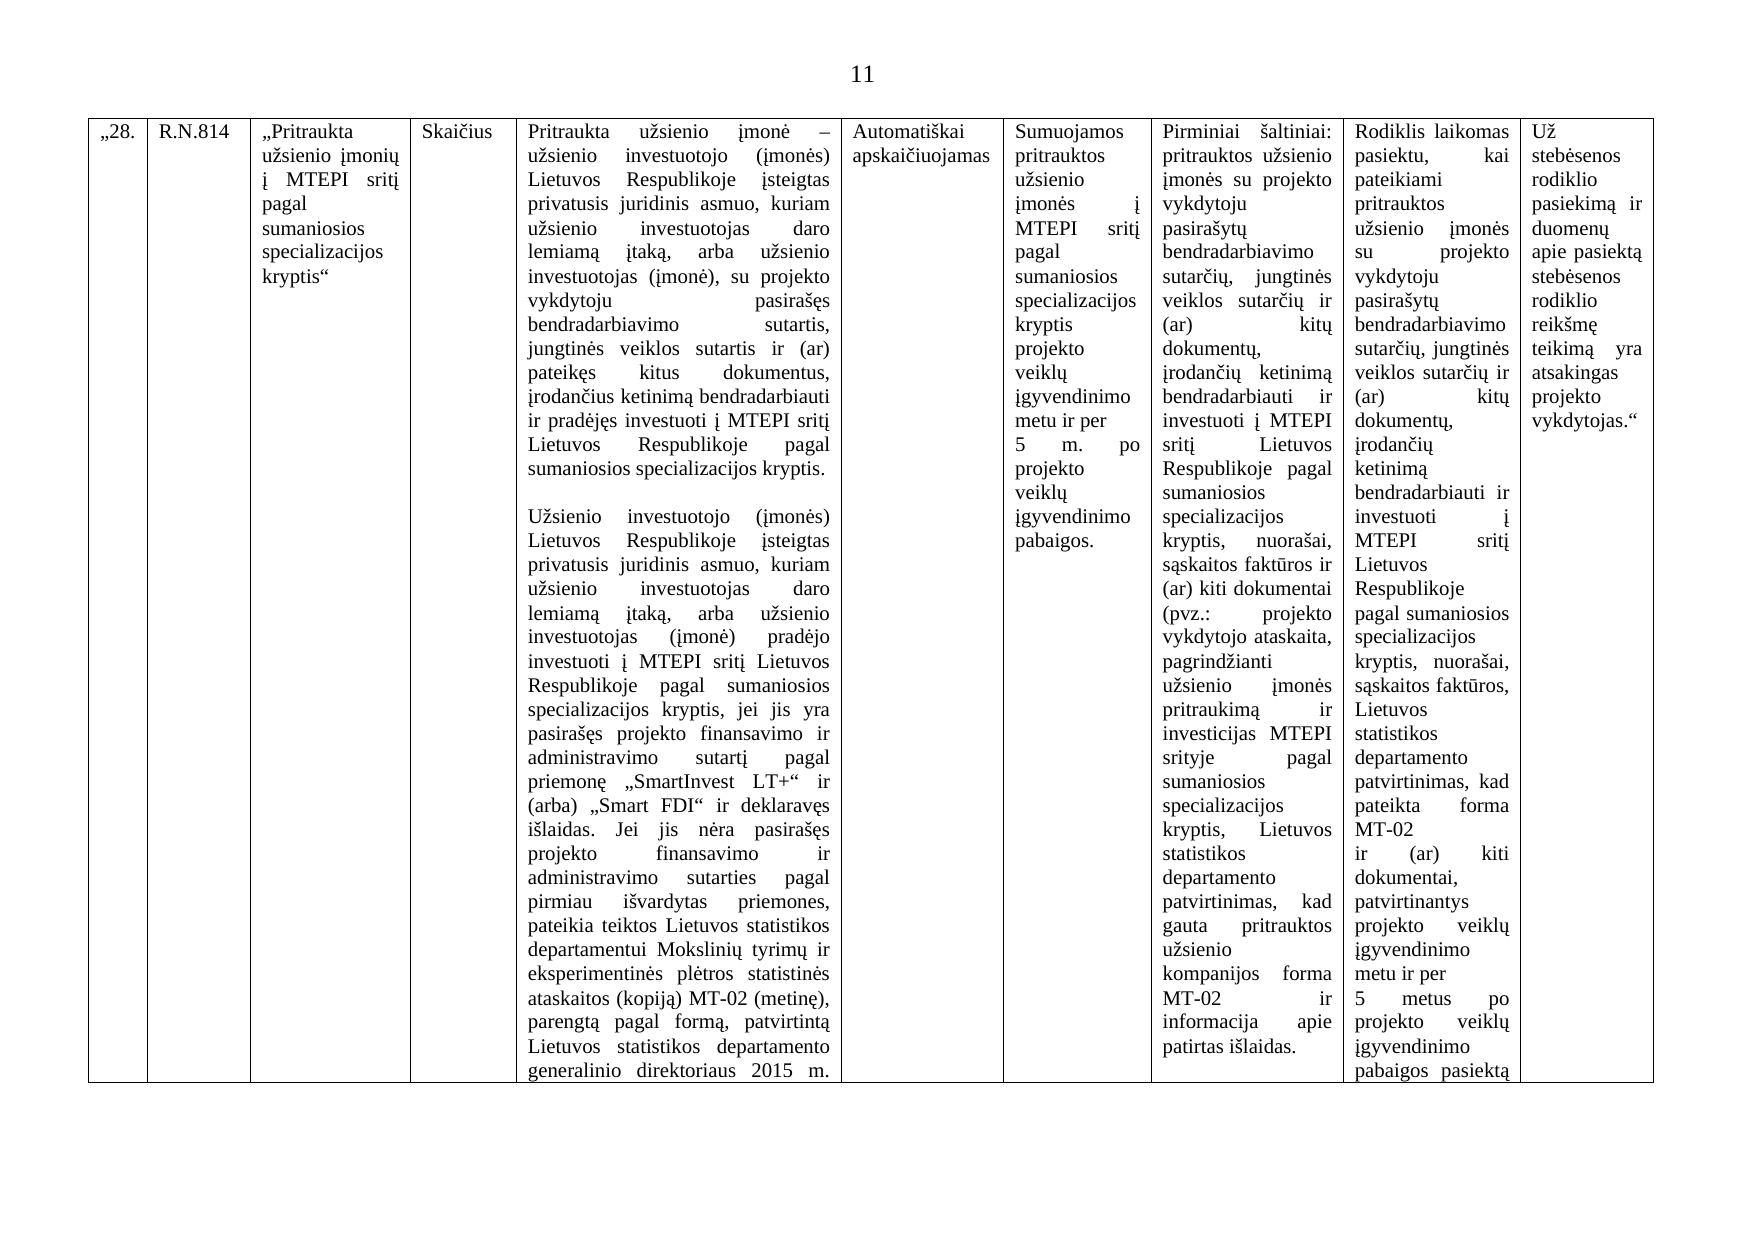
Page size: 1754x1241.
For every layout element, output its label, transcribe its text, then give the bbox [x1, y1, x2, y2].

table_header Automatiškai apskaičiuojamas [842, 119, 1003, 1082]
table_header R.N.814 [148, 119, 250, 1082]
table_header Pritraukta užsienio įmonė – užsienio investuotojo (įmonės) Lietuvos Respublikoje įsteigtas privatusis juridinis asmuo, kuriam užsienio investuotojas daro lemiamą įtaką, arba užsienio investuotojas (įmonė), su projekto vykdytoju pasirašęs bendradarbiavimo sutartis, jungtinės veiklos sutartis ir (ar) pateikęs kitus dokumentus, įrodančius ketinimą bendradarbiauti ir pradėjęs investuoti į MTEPI sritį Lietuvos Respublikoje pagal sumaniosios specializacijos kryptis. Užsienio investuotojo (įmonės) Lietuvos Respublikoje įsteigtas privatusis juridinis asmuo, kuriam užsienio investuotojas daro lemiamą įtaką, arba užsienio investuotojas (įmonė) pradėjo investuoti į MTEPI sritį Lietuvos Respublikoje pagal sumaniosios specializacijos kryptis, jei jis yra pasirašęs projekto finansavimo ir administravimo sutartį pagal priemonę „SmartInvest LT+“ ir (arba) „Smart FDI“ ir deklaravęs išlaidas. Jei jis nėra pasirašęs projekto finansavimo ir administravimo sutarties pagal pirmiau išvardytas priemones, pateikia teiktos Lietuvos statistikos departamentui Mokslinių tyrimų ir eksperimentinės plėtros statistinės ataskaitos (kopiją) MT-02 (metinę), parengtą pagal formą, patvirtintą Lietuvos statistikos departamento generalinio direktoriaus 2015 m. [517, 119, 841, 1082]
table_header Skaičius [411, 119, 516, 1082]
table_header „Pritraukta užsienio įmonių į MTEPI sritį pagal sumaniosios specializacijos kryptis“ [251, 119, 410, 1082]
table_header Už stebėsenos rodiklio pasiekimą ir duomenų apie pasiektą stebėsenos rodiklio reikšmę teikimą yra atsakingas projekto vykdytojas.“ [1521, 119, 1653, 1082]
table_header „28. [89, 119, 147, 1082]
table_header Pirminiai šaltiniai: pritrauktos užsienio įmonės su projekto vykdytoju pasirašytų bendradarbiavimo sutarčių, jungtinės veiklos sutarčių ir (ar) kitų dokumentų, įrodančių ketinimą bendradarbiauti ir investuoti į MTEPI sritį Lietuvos Respublikoje pagal sumaniosios specializacijos kryptis, nuorašai, sąskaitos faktūros ir (ar) kiti dokumentai (pvz.: projekto vykdytojo ataskaita, pagrindžianti užsienio įmonės pritraukimą ir investicijas MTEPI srityje pagal sumaniosios specializacijos kryptis, Lietuvos statistikos departamento patvirtinimas, kad gauta pritrauktos užsienio kompanijos forma MT-02 ir informacija apie patirtas išlaidas. [1152, 119, 1343, 1082]
table_header Sumuojamos pritrauktos užsienio įmonės į MTEPI sritį pagal sumaniosios specializacijos kryptis projekto veiklų įgyvendinimo metu ir per 5 m. po projekto veiklų įgyvendinimo pabaigos. [1004, 119, 1151, 1082]
table_header Rodiklis laikomas pasiektu, kai pateikiami pritrauktos užsienio įmonės su projekto vykdytoju pasirašytų bendradarbiavimo sutarčių, jungtinės veiklos sutarčių ir (ar) kitų dokumentų, įrodančių ketinimą bendradarbiauti ir investuoti į MTEPI sritį Lietuvos Respublikoje pagal sumaniosios specializacijos kryptis, nuorašai, sąskaitos faktūros, Lietuvos statistikos departamento patvirtinimas, kad pateikta forma MT-02 ir (ar) kiti dokumentai, patvirtinantys projekto veiklų įgyvendinimo metu ir per 5 metus po projekto veiklų įgyvendinimo pabaigos pasiektą [1344, 119, 1520, 1082]
